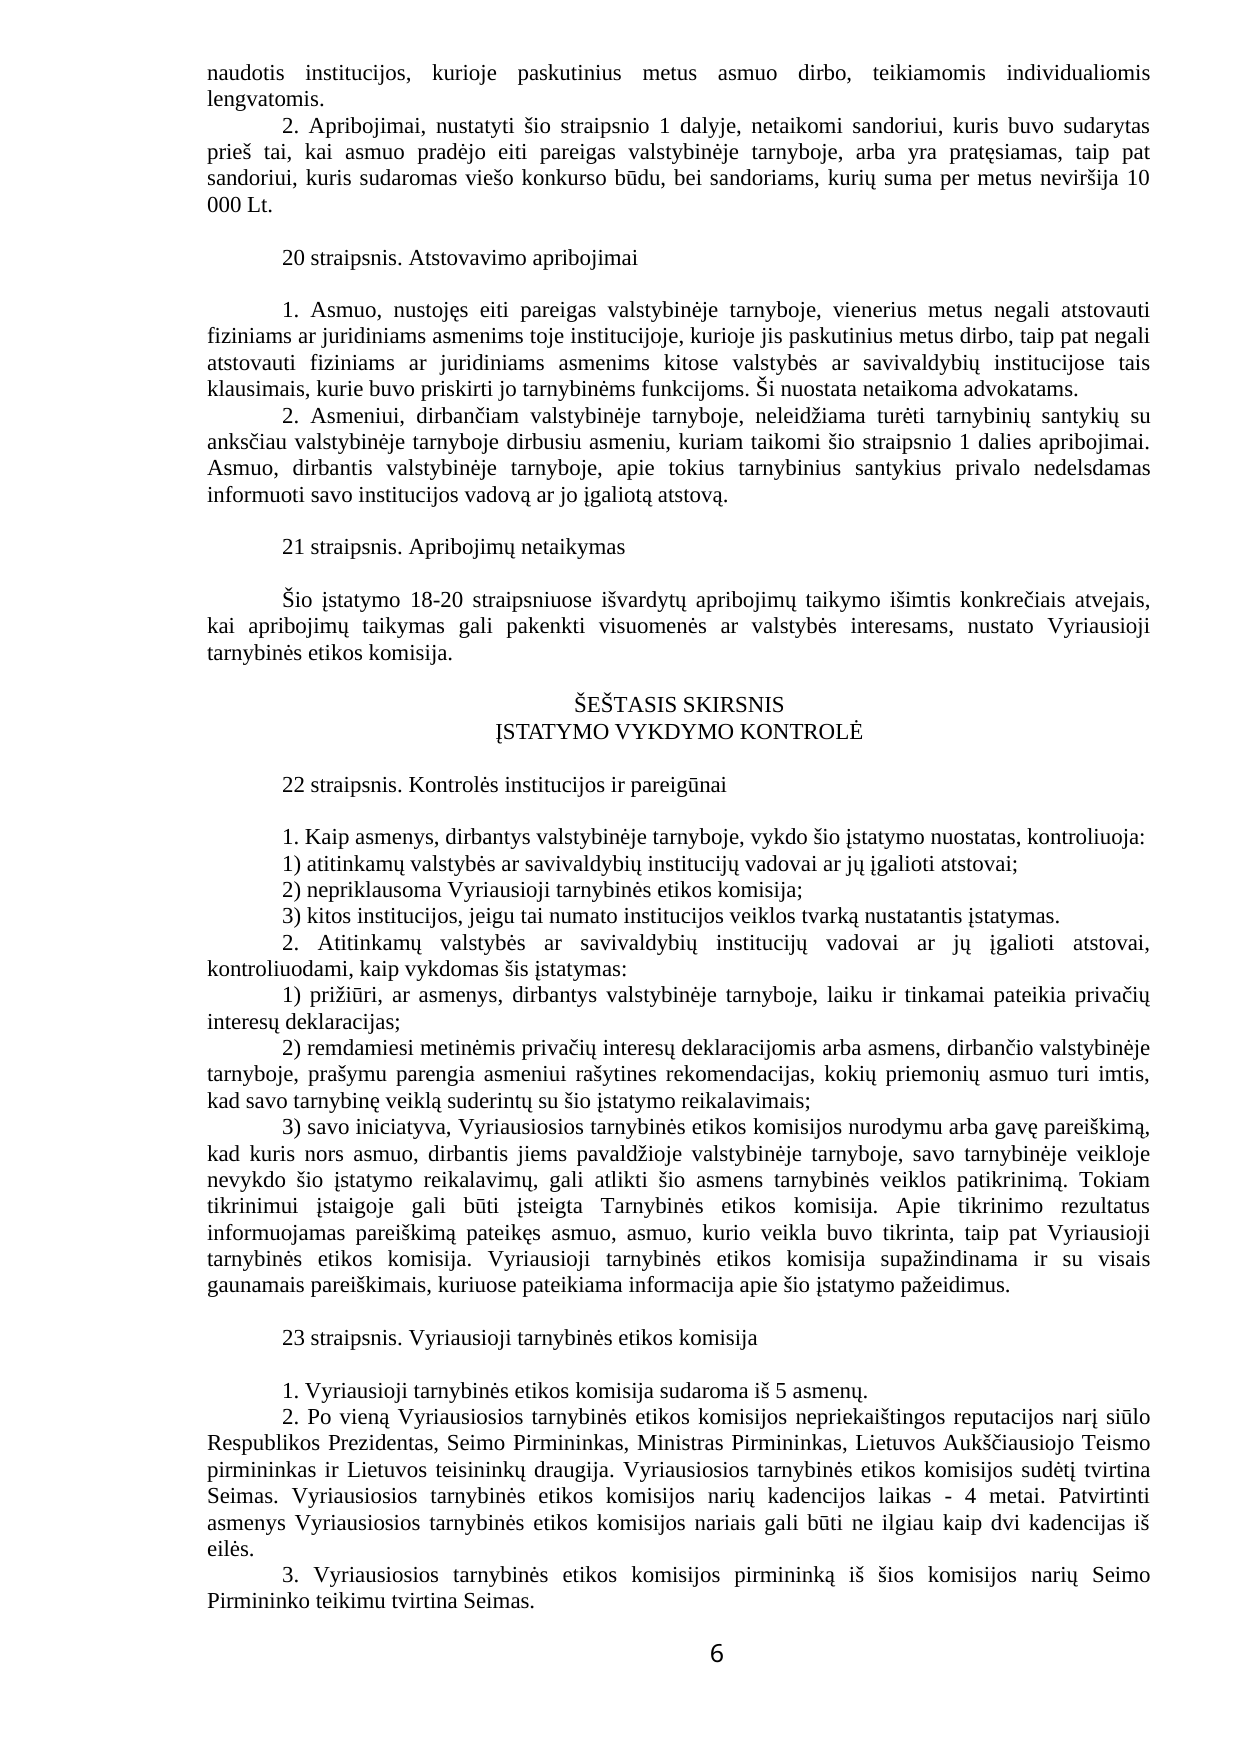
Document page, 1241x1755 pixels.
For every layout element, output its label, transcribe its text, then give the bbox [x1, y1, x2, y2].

text 1. Kaip asmenys, dirbantys valstybinėje tarnyboje, vykdo šio įstatymo nuostatas, kontroliuoja: [207, 823, 1152, 850]
text 23 straipsnis. Vyriausioji tarnybinės etikos komisija [207, 1324, 1152, 1350]
subtitle ĮSTATYMO VYKDYMO KONTROLĖ [207, 718, 1152, 744]
text 1. Vyriausioji tarnybinės etikos komisija sudaroma iš 5 asmenų. [207, 1377, 1152, 1403]
text 2. Apribojimai, nustatyti šio straipsnio 1 dalyje, netaikomi sandoriui, kuris buvo sudarytas prieš tai, kai asmuo pradėjo eiti pareigas valstybinėje tarnyboje, arba yra pratęsiamas, taip pat sandoriui, kuris sudaromas viešo konkurso būdu, bei sandoriams, kurių suma per metus neviršija 10 000 Lt. [207, 112, 1152, 217]
text 3. Vyriausiosios tarnybinės etikos komisijos pirmininką iš šios komisijos narių Seimo Pirmininko teikimu tvirtina Seimas. [207, 1561, 1152, 1614]
text 1. Asmuo, nustojęs eiti pareigas valstybinėje tarnyboje, vienerius metus negali atstovauti fiziniams ar juridiniams asmenims toje institucijoje, kurioje jis paskutinius metus dirbo, taip pat negali atstovauti fiziniams ar juridiniams asmenims kitose valstybės ar savivaldybių institucijose tais klausimais, kurie buvo priskirti jo tarnybinėms funkcijoms. Ši nuostata netaikoma advokatams. [207, 296, 1152, 402]
text 21 straipsnis. Apribojimų netaikymas [207, 533, 1152, 560]
text 20 straipsnis. Atstovavimo apribojimai [207, 243, 1152, 270]
text 2) remdamiesi metinėmis privačių interesų deklaracijomis arba asmens, dirbančio valstybinėje tarnyboje, prašymu parengia asmeniui rašytines rekomendacijas, kokių priemonių asmuo turi imtis, kad savo tarnybinę veiklą suderintų su šio įstatymo reikalavimais; [207, 1034, 1152, 1113]
text naudotis institucijos, kurioje paskutinius metus asmuo dirbo, teikiamomis individualiomis lengvatomis. [207, 59, 1152, 112]
text 3) kitos institucijos, jeigu tai numato institucijos veiklos tvarką nustatantis įstatymas. [207, 902, 1152, 929]
text 1) atitinkamų valstybės ar savivaldybių institucijų vadovai ar jų įgalioti atstovai; [207, 850, 1152, 876]
text ŠEŠTASIS SKIRSNIS [207, 692, 1152, 718]
text 2) nepriklausoma Vyriausioji tarnybinės etikos komisija; [207, 876, 1152, 902]
text 2. Po vieną Vyriausiosios tarnybinės etikos komisijos nepriekaištingos reputacijos narį siūlo Respublikos Prezidentas, Seimo Pirmininkas, Ministras Pirmininkas, Lietuvos Aukščiausiojo Teismo pirmininkas ir Lietuvos teisininkų draugija. Vyriausiosios tarnybinės etikos komisijos sudėtį tvirtina Seimas. Vyriausiosios tarnybinės etikos komisijos narių kadencijos laikas - 4 metai. Patvirtinti asmenys Vyriausiosios tarnybinės etikos komisijos nariais gali būti ne ilgiau kaip dvi kadencijas iš eilės. [207, 1403, 1152, 1561]
text 2. Atitinkamų valstybės ar savivaldybių institucijų vadovai ar jų įgalioti atstovai, kontroliuodami, kaip vykdomas šis įstatymas: [207, 929, 1152, 981]
text 3) savo iniciatyva, Vyriausiosios tarnybinės etikos komisijos nurodymu arba gavę pareiškimą, kad kuris nors asmuo, dirbantis jiems pavaldžioje valstybinėje tarnyboje, savo tarnybinėje veikloje nevykdo šio įstatymo reikalavimų, gali atlikti šio asmens tarnybinės veiklos patikrinimą. Tokiam tikrinimui įstaigoje gali būti įsteigta Tarnybinės etikos komisija. Apie tikrinimo rezultatus informuojamas pareiškimą pateikęs asmuo, asmuo, kurio veikla buvo tikrinta, taip pat Vyriausioji tarnybinės etikos komisija. Vyriausioji tarnybinės etikos komisija supažindinama ir su visais gaunamais pareiškimais, kuriuose pateikiama informacija apie šio įstatymo pažeidimus. [207, 1113, 1152, 1298]
text 2. Asmeniui, dirbančiam valstybinėje tarnyboje, neleidžiama turėti tarnybinių santykių su anksčiau valstybinėje tarnyboje dirbusiu asmeniu, kuriam taikomi šio straipsnio 1 dalies apribojimai. Asmuo, dirbantis valstybinėje tarnyboje, apie tokius tarnybinius santykius privalo nedelsdamas informuoti savo institucijos vadovą ar jo įgaliotą atstovą. [207, 402, 1152, 507]
text Šio įstatymo 18-20 straipsniuose išvardytų apribojimų taikymo išimtis konkrečiais atvejais, kai apribojimų taikymas gali pakenkti visuomenės ar valstybės interesams, nustato Vyriausioji tarnybinės etikos komisija. [207, 586, 1152, 665]
text 22 straipsnis. Kontrolės institucijos ir pareigūnai [207, 771, 1152, 797]
text 1) prižiūri, ar asmenys, dirbantys valstybinėje tarnyboje, laiku ir tinkamai pateikia privačių interesų deklaracijas; [207, 981, 1152, 1034]
